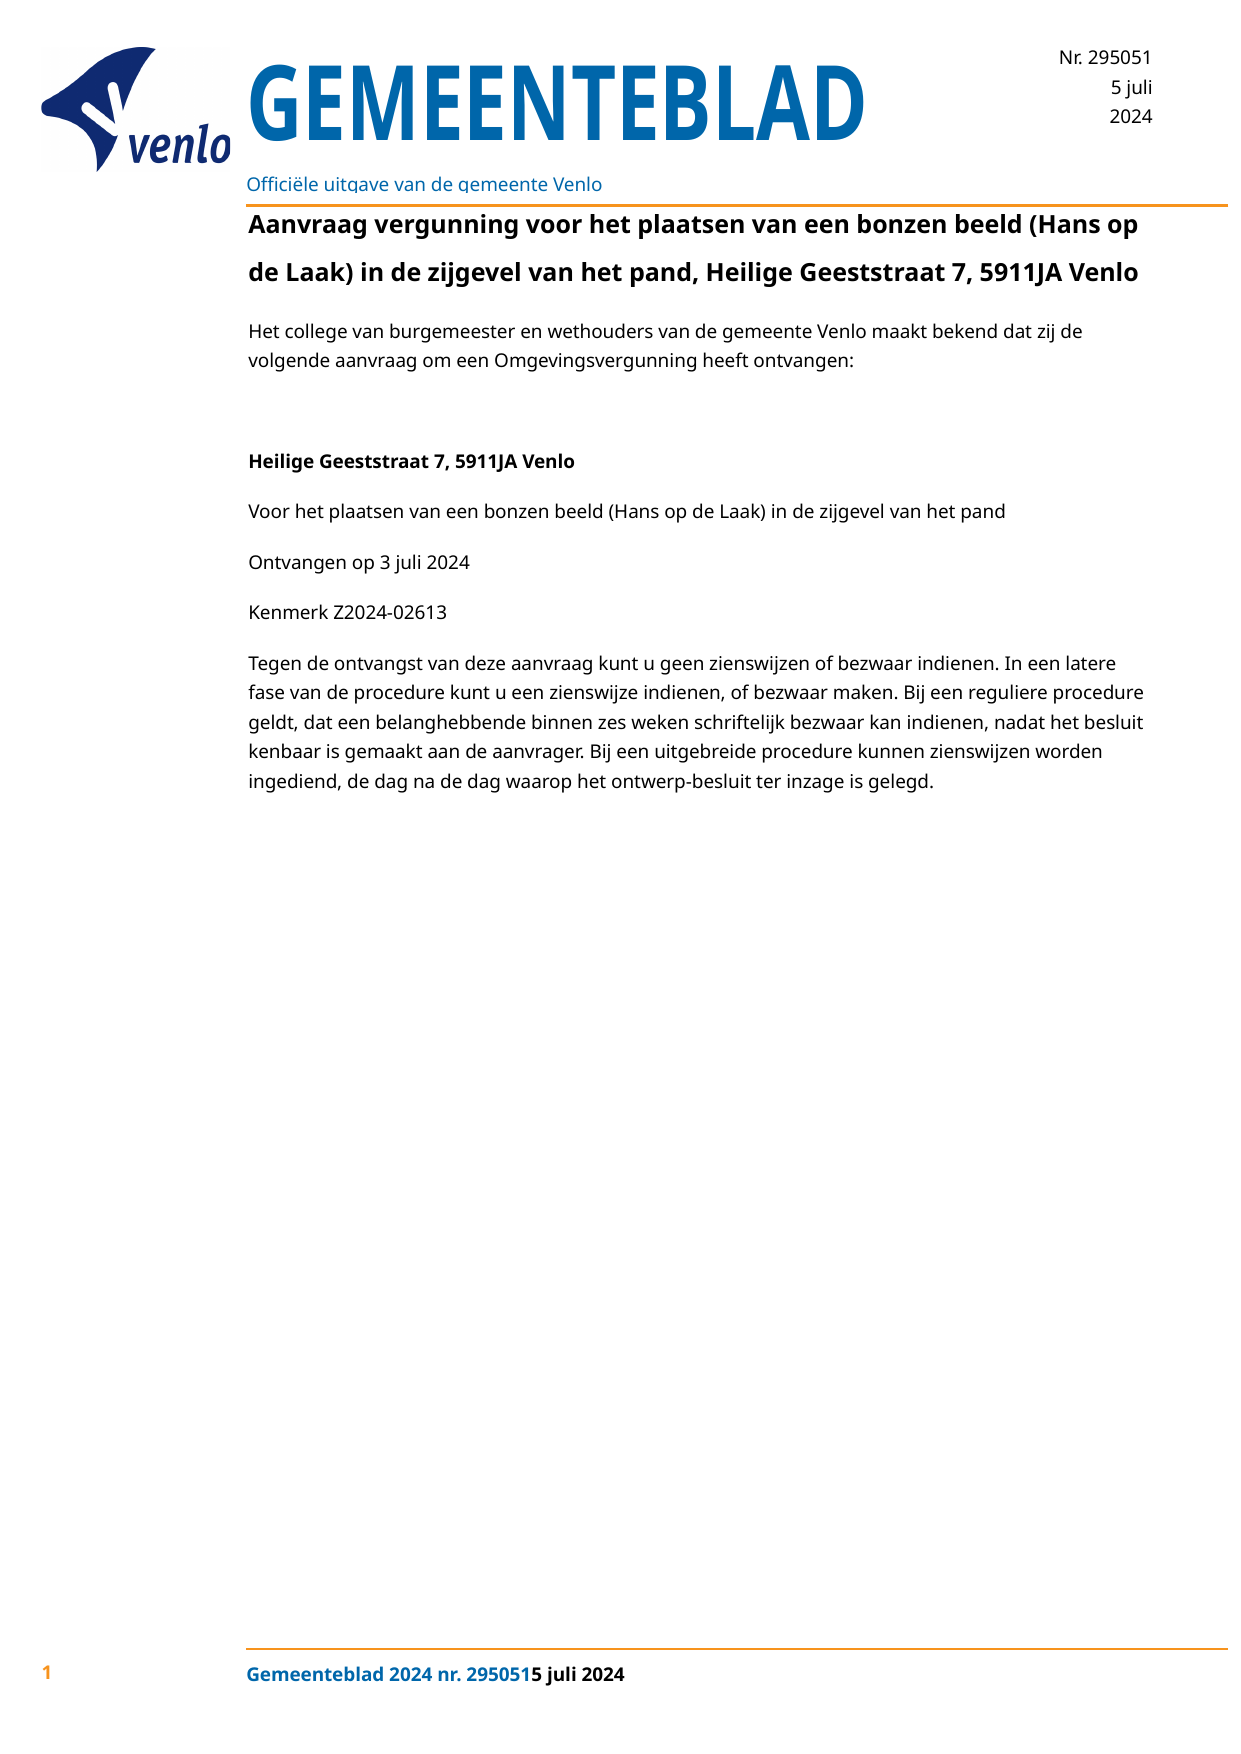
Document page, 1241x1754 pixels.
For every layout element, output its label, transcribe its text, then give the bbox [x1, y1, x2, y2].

text Heilige Geeststraat 7, 5911JA Venlo [248, 448, 1152, 474]
text Kenmerk Z2024-02613 [248, 599, 1152, 625]
text Aanvraag vergunning voor het plaatsen van een bonzen beeld (Hans op de Laak) in de zijgevel van het pand, Heilige Geeststraat 7, 5911JA Venlo [248, 207, 1152, 288]
picture [41, 47, 231, 172]
text Tegen de ontvangst van deze aanvraag kunt u geen zienswijzen of bezwaar indienen. In een latere fase van de procedure kunt u een zienswijze indienen, of bezwaar maken. Bij een reguliere procedure geldt, dat een belanghebbende binnen zes weken schriftelijk bezwaar kan indienen, nadat het besluit kenbaar is gemaakt aan de aanvrager. Bij een uitgebreide procedure kunnen zienswijzen worden ingediend, de dag na de dag waarop het ontwerp-besluit ter inzage is gelegd. [248, 650, 1152, 794]
text Het college van burgemeester en wethouders van de gemeente Venlo maakt bekend dat zij de volgende aanvraag om een Omgevingsvergunning heeft ontvangen: [248, 318, 1152, 373]
text Ontvangen op 3 juli 2024 [248, 549, 1152, 575]
text Voor het plaatsen van een bonzen beeld (Hans op de Laak) in de zijgevel van het pand [248, 499, 1152, 524]
